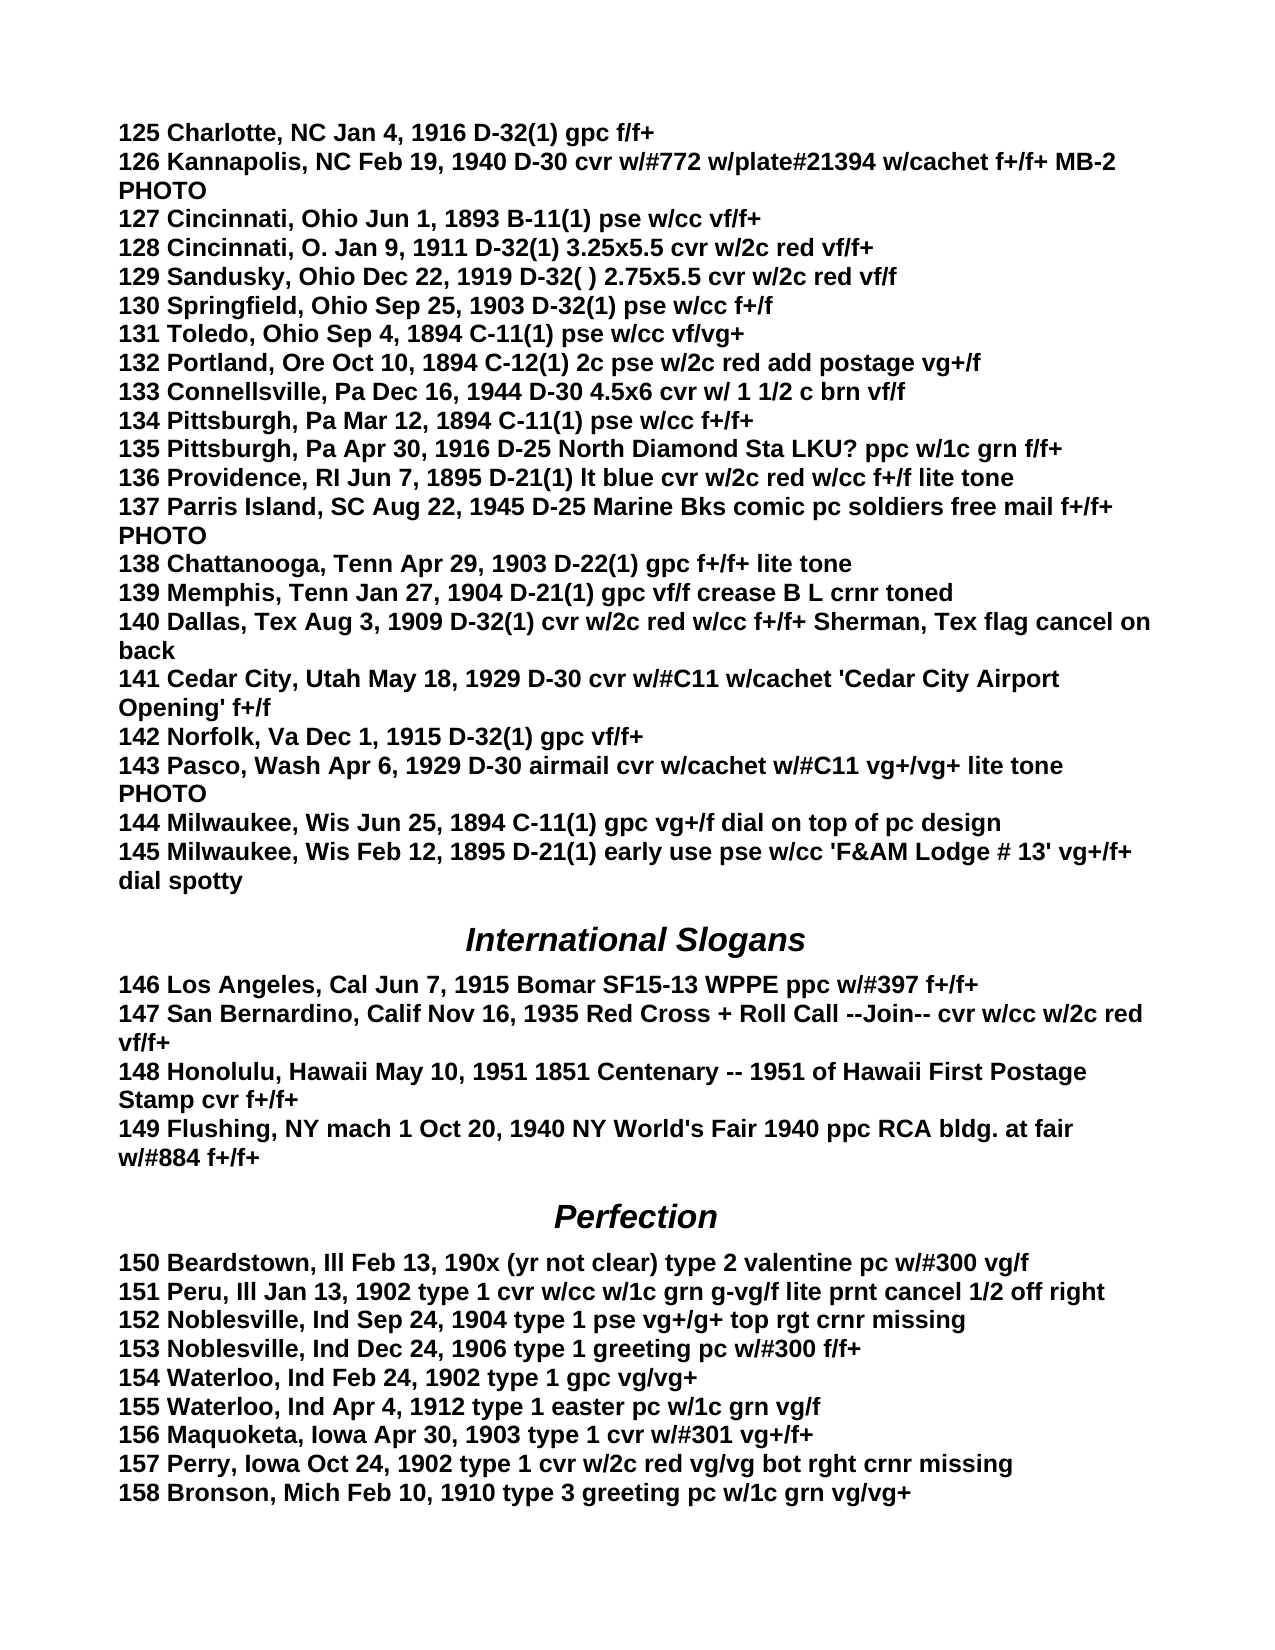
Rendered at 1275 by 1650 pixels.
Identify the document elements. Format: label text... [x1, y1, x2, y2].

text 139 Memphis, Tenn Jan 27, 1904 D-21(1) gpc vf/f crease B L crnr toned [118, 578, 1157, 607]
text 158 Bronson, Mich Feb 10, 1910 type 3 greeting pc w/1c grn vg/vg+ [118, 1478, 1157, 1507]
text 137 Parris Island, SC Aug 22, 1945 D-25 Marine Bks comic pc soldiers free mail f+/f+ PHOTO [118, 492, 1157, 549]
text 144 Milwaukee, Wis Jun 25, 1894 C-11(1) gpc vg+/f dial on top of pc design [118, 808, 1157, 837]
text 152 Noblesville, Ind Sep 24, 1904 type 1 pse vg+/g+ top rgt crnr missing [118, 1305, 1157, 1334]
text 145 Milwaukee, Wis Feb 12, 1895 D-21(1) early use pse w/cc 'F&AM Lodge # 13' vg+/f+ dial spotty [118, 837, 1157, 894]
text 155 Waterloo, Ind Apr 4, 1912 type 1 easter pc w/1c grn vg/f [118, 1392, 1157, 1420]
text 136 Providence, RI Jun 7, 1895 D-21(1) lt blue cvr w/2c red w/cc f+/f lite tone [118, 463, 1157, 492]
text 140 Dallas, Tex Aug 3, 1909 D-32(1) cvr w/2c red w/cc f+/f+ Sherman, Tex flag cancel on back [118, 607, 1157, 664]
text 147 San Bernardino, Calif Nov 16, 1935 Red Cross + Roll Call --Join-- cvr w/cc w/2c red vf/f+ [118, 999, 1157, 1057]
text 131 Toledo, Ohio Sep 4, 1894 C-11(1) pse w/cc vf/vg+ [118, 319, 1157, 348]
text 135 Pittsburgh, Pa Apr 30, 1916 D-25 North Diamond Sta LKU? ppc w/1c grn f/f+ [118, 434, 1157, 463]
text 127 Cincinnati, Ohio Jun 1, 1893 B-11(1) pse w/cc vf/f+ [118, 204, 1157, 233]
subtitle Perfection [118, 1197, 1157, 1235]
text 133 Connellsville, Pa Dec 16, 1944 D-30 4.5x6 cvr w/ 1 1/2 c brn vf/f [118, 377, 1157, 406]
text 156 Maquoketa, Iowa Apr 30, 1903 type 1 cvr w/#301 vg+/f+ [118, 1420, 1157, 1449]
text 130 Springfield, Ohio Sep 25, 1903 D-32(1) pse w/cc f+/f [118, 291, 1157, 319]
text 129 Sandusky, Ohio Dec 22, 1919 D-32( ) 2.75x5.5 cvr w/2c red vf/f [118, 262, 1157, 291]
text 128 Cincinnati, O. Jan 9, 1911 D-32(1) 3.25x5.5 cvr w/2c red vf/f+ [118, 233, 1157, 262]
text 149 Flushing, NY mach 1 Oct 20, 1940 NY World's Fair 1940 ppc RCA bldg. at fair w/#884 f+/f+ [118, 1114, 1157, 1172]
text 153 Noblesville, Ind Dec 24, 1906 type 1 greeting pc w/#300 f/f+ [118, 1334, 1157, 1363]
text 146 Los Angeles, Cal Jun 7, 1915 Bomar SF15-13 WPPE ppc w/#397 f+/f+ [118, 971, 1157, 999]
text 134 Pittsburgh, Pa Mar 12, 1894 C-11(1) pse w/cc f+/f+ [118, 406, 1157, 434]
text 148 Honolulu, Hawaii May 10, 1951 1851 Centenary -- 1951 of Hawaii First Postage Stamp cvr f+/f+ [118, 1057, 1157, 1114]
text 143 Pasco, Wash Apr 6, 1929 D-30 airmail cvr w/cachet w/#C11 vg+/vg+ lite tone PHOTO [118, 751, 1157, 808]
text 142 Norfolk, Va Dec 1, 1915 D-32(1) gpc vf/f+ [118, 722, 1157, 751]
text 138 Chattanooga, Tenn Apr 29, 1903 D-22(1) gpc f+/f+ lite tone [118, 549, 1157, 578]
text 154 Waterloo, Ind Feb 24, 1902 type 1 gpc vg/vg+ [118, 1363, 1157, 1392]
text 151 Peru, Ill Jan 13, 1902 type 1 cvr w/cc w/1c grn g-vg/f lite prnt cancel 1/2 off right [118, 1277, 1157, 1305]
text 132 Portland, Ore Oct 10, 1894 C-12(1) 2c pse w/2c red add postage vg+/f [118, 348, 1157, 377]
text 150 Beardstown, Ill Feb 13, 190x (yr not clear) type 2 valentine pc w/#300 vg/f [118, 1248, 1157, 1277]
text 157 Perry, Iowa Oct 24, 1902 type 1 cvr w/2c red vg/vg bot rght crnr missing [118, 1449, 1157, 1478]
subtitle International Slogans [118, 919, 1157, 958]
text 141 Cedar City, Utah May 18, 1929 D-30 cvr w/#C11 w/cachet 'Cedar City Airport Opening' f+/f [118, 664, 1157, 722]
text 126 Kannapolis, NC Feb 19, 1940 D-30 cvr w/#772 w/plate#21394 w/cachet f+/f+ MB-2 PHOTO [118, 147, 1157, 204]
text 125 Charlotte, NC Jan 4, 1916 D-32(1) gpc f/f+ [118, 118, 1157, 147]
